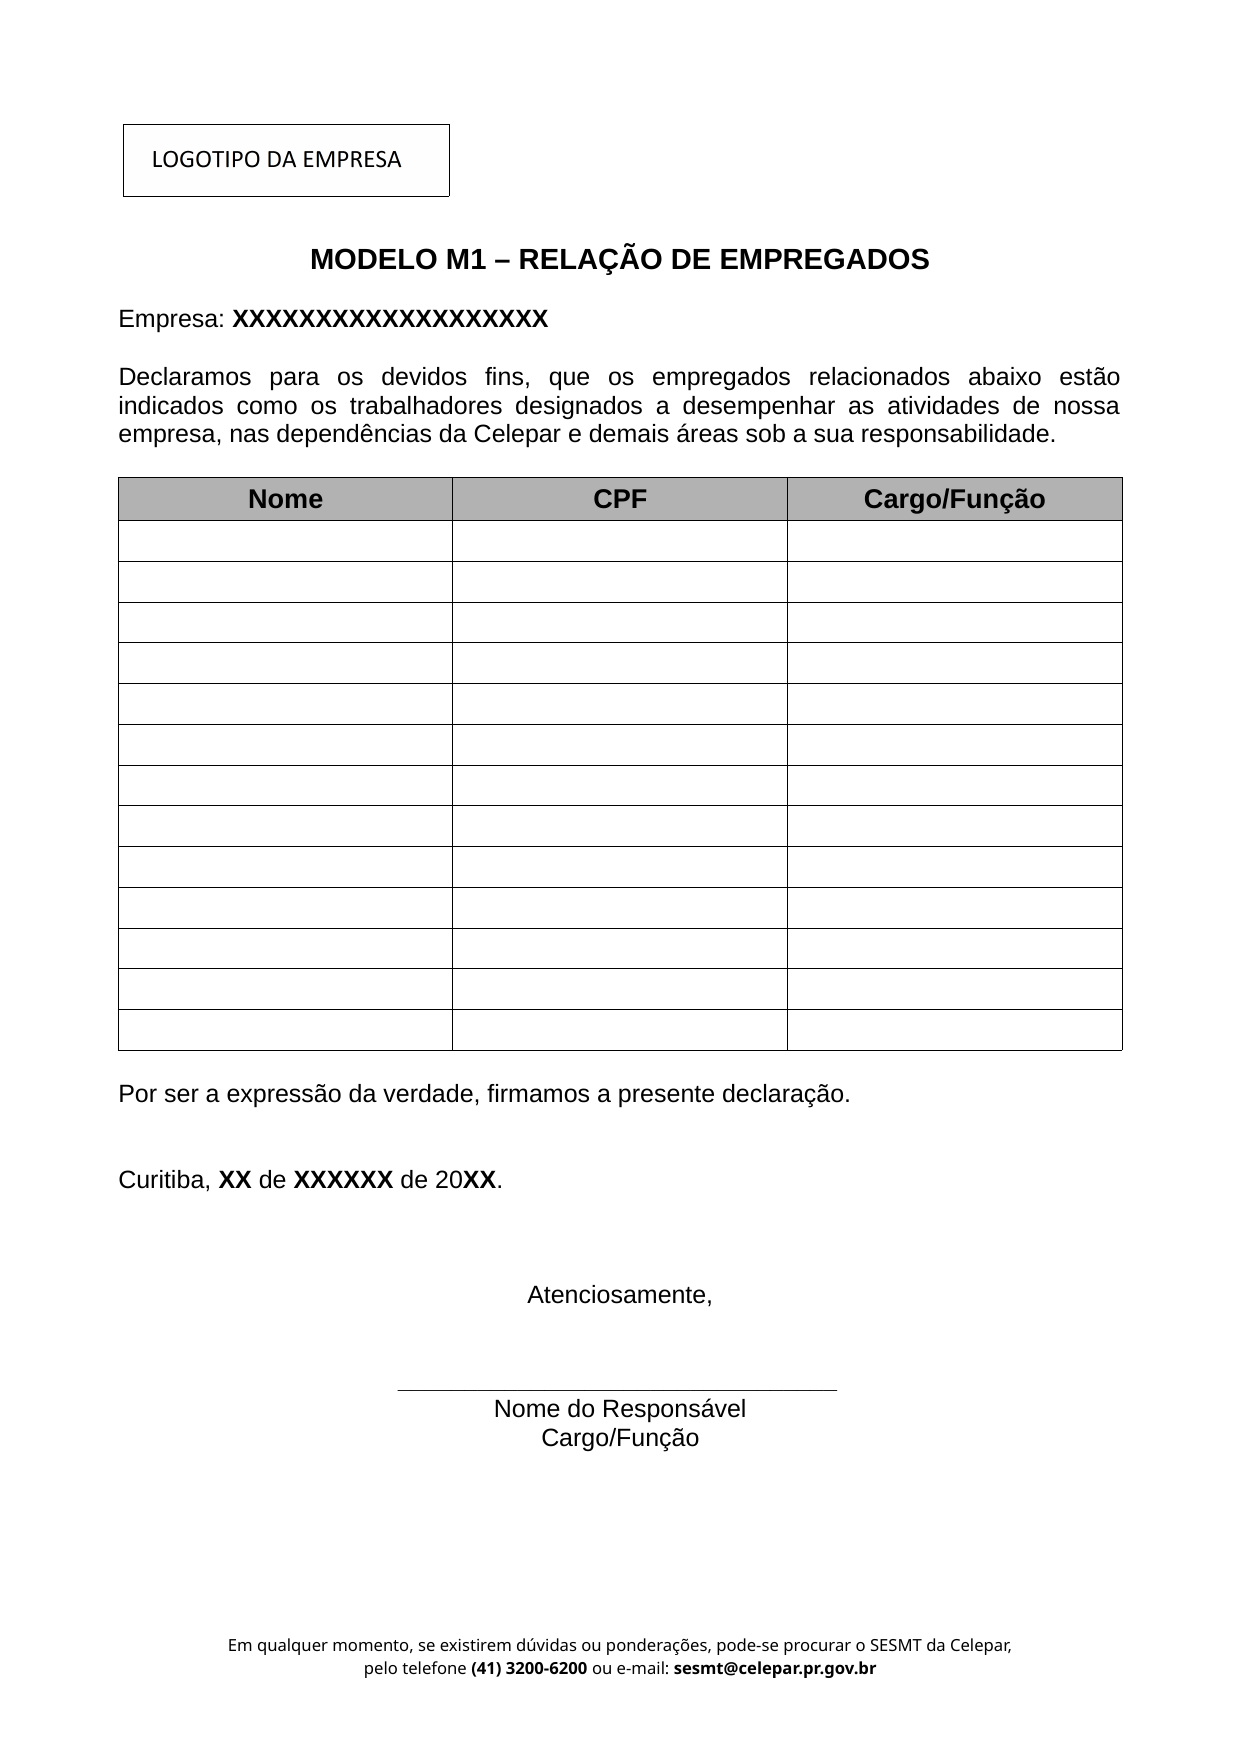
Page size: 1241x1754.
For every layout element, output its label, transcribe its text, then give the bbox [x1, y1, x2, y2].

table_cell [119, 766, 452, 805]
table_cell [788, 643, 1122, 683]
text MODELO M1 – RELAÇÃO DE EMPREGADOS [118, 242, 1122, 276]
table_cell [453, 806, 787, 846]
table_header CPF [453, 478, 787, 520]
table_cell [453, 766, 787, 805]
text Declaramos para os devidos fins, que os empregados relacionados abaixo estão indicados como os trabalhadores designados a desempenhar as atividades de nossa empresa, nas dependências da Celepar e demais áreas sob a sua responsabilidade. [118, 362, 1122, 448]
table_cell [453, 643, 787, 683]
text Curitiba, XX de XXXXXX de 20XX. [118, 1165, 1122, 1194]
table_cell [119, 806, 452, 846]
table_cell [119, 521, 452, 561]
table_cell [453, 725, 787, 764]
table_header Nome [119, 478, 452, 520]
table_cell [788, 725, 1122, 764]
table_cell [788, 847, 1122, 887]
table_cell [788, 1010, 1122, 1049]
text Nome do Responsável [118, 1394, 1122, 1423]
text Por ser a expressão da verdade, firmamos a presente declaração. [118, 1079, 1122, 1108]
table_cell [119, 684, 452, 724]
table_cell [453, 969, 787, 1009]
table_cell [453, 888, 787, 927]
table_cell [453, 603, 787, 642]
table_cell [119, 888, 452, 927]
table_cell [788, 888, 1122, 927]
table_cell [119, 562, 452, 602]
table_cell [119, 929, 452, 968]
text Atenciosamente, [118, 1280, 1122, 1309]
table_cell [453, 562, 787, 602]
table_cell [453, 929, 787, 968]
table_cell [119, 847, 452, 887]
table_cell [788, 806, 1122, 846]
text Cargo/Função [118, 1423, 1122, 1451]
table_cell [119, 603, 452, 642]
text Empresa: XXXXXXXXXXXXXXXXXXX [118, 304, 1122, 333]
text _________________________________ [118, 1366, 1122, 1394]
table_cell [453, 684, 787, 724]
table_cell [453, 521, 787, 561]
picture [124, 125, 449, 196]
table_cell [119, 1010, 452, 1049]
table_cell [453, 847, 787, 887]
table_cell [119, 643, 452, 683]
table_cell [788, 929, 1122, 968]
table_cell [788, 521, 1122, 561]
table_cell [788, 562, 1122, 602]
table_cell [788, 766, 1122, 805]
table_cell [119, 969, 452, 1009]
table_cell [788, 684, 1122, 724]
table_cell [788, 603, 1122, 642]
table_cell [453, 1010, 787, 1049]
table_cell [119, 725, 452, 764]
table_header Cargo/Função [788, 478, 1122, 520]
table_cell [788, 969, 1122, 1009]
